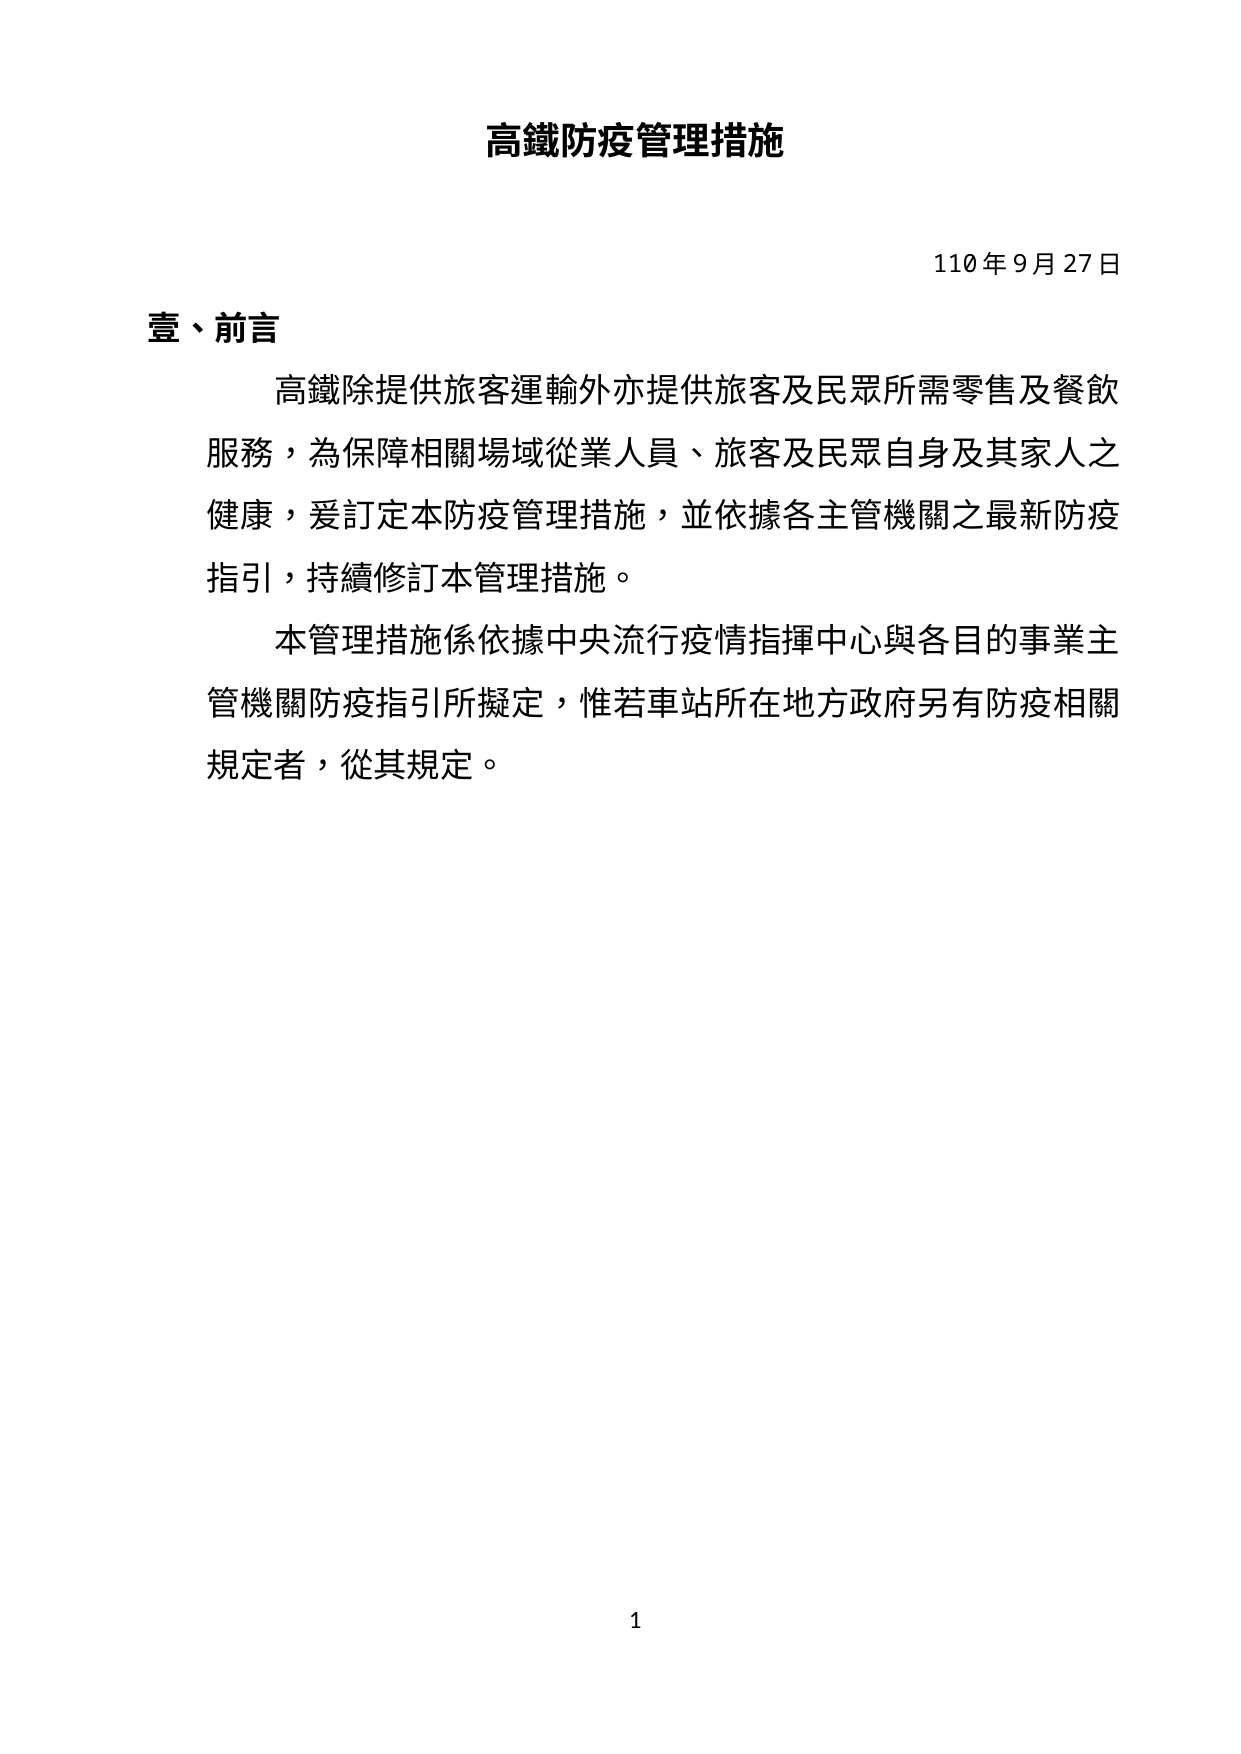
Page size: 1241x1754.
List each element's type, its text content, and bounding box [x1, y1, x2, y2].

text 高鐵除提供旅客運輸外亦提供旅客及民眾所需零售及餐飲服務，為保障相關場域從業人員、旅客及民眾自身及其家人之健康，爰訂定本防疫管理措施，並依據各主管機關之最新防疫指引，持續修訂本管理措施。 [207, 346, 1122, 596]
text 高鐵防疫管理措施 [148, 96, 1122, 159]
text 110年9月27日 [148, 221, 1122, 284]
list 前言 [148, 284, 1122, 346]
text 本管理措施係依據中央流行疫情指揮中心與各目的事業主管機關防疫指引所擬定，惟若車站所在地方政府另有防疫相關規定者，從其規定。 [207, 596, 1122, 784]
